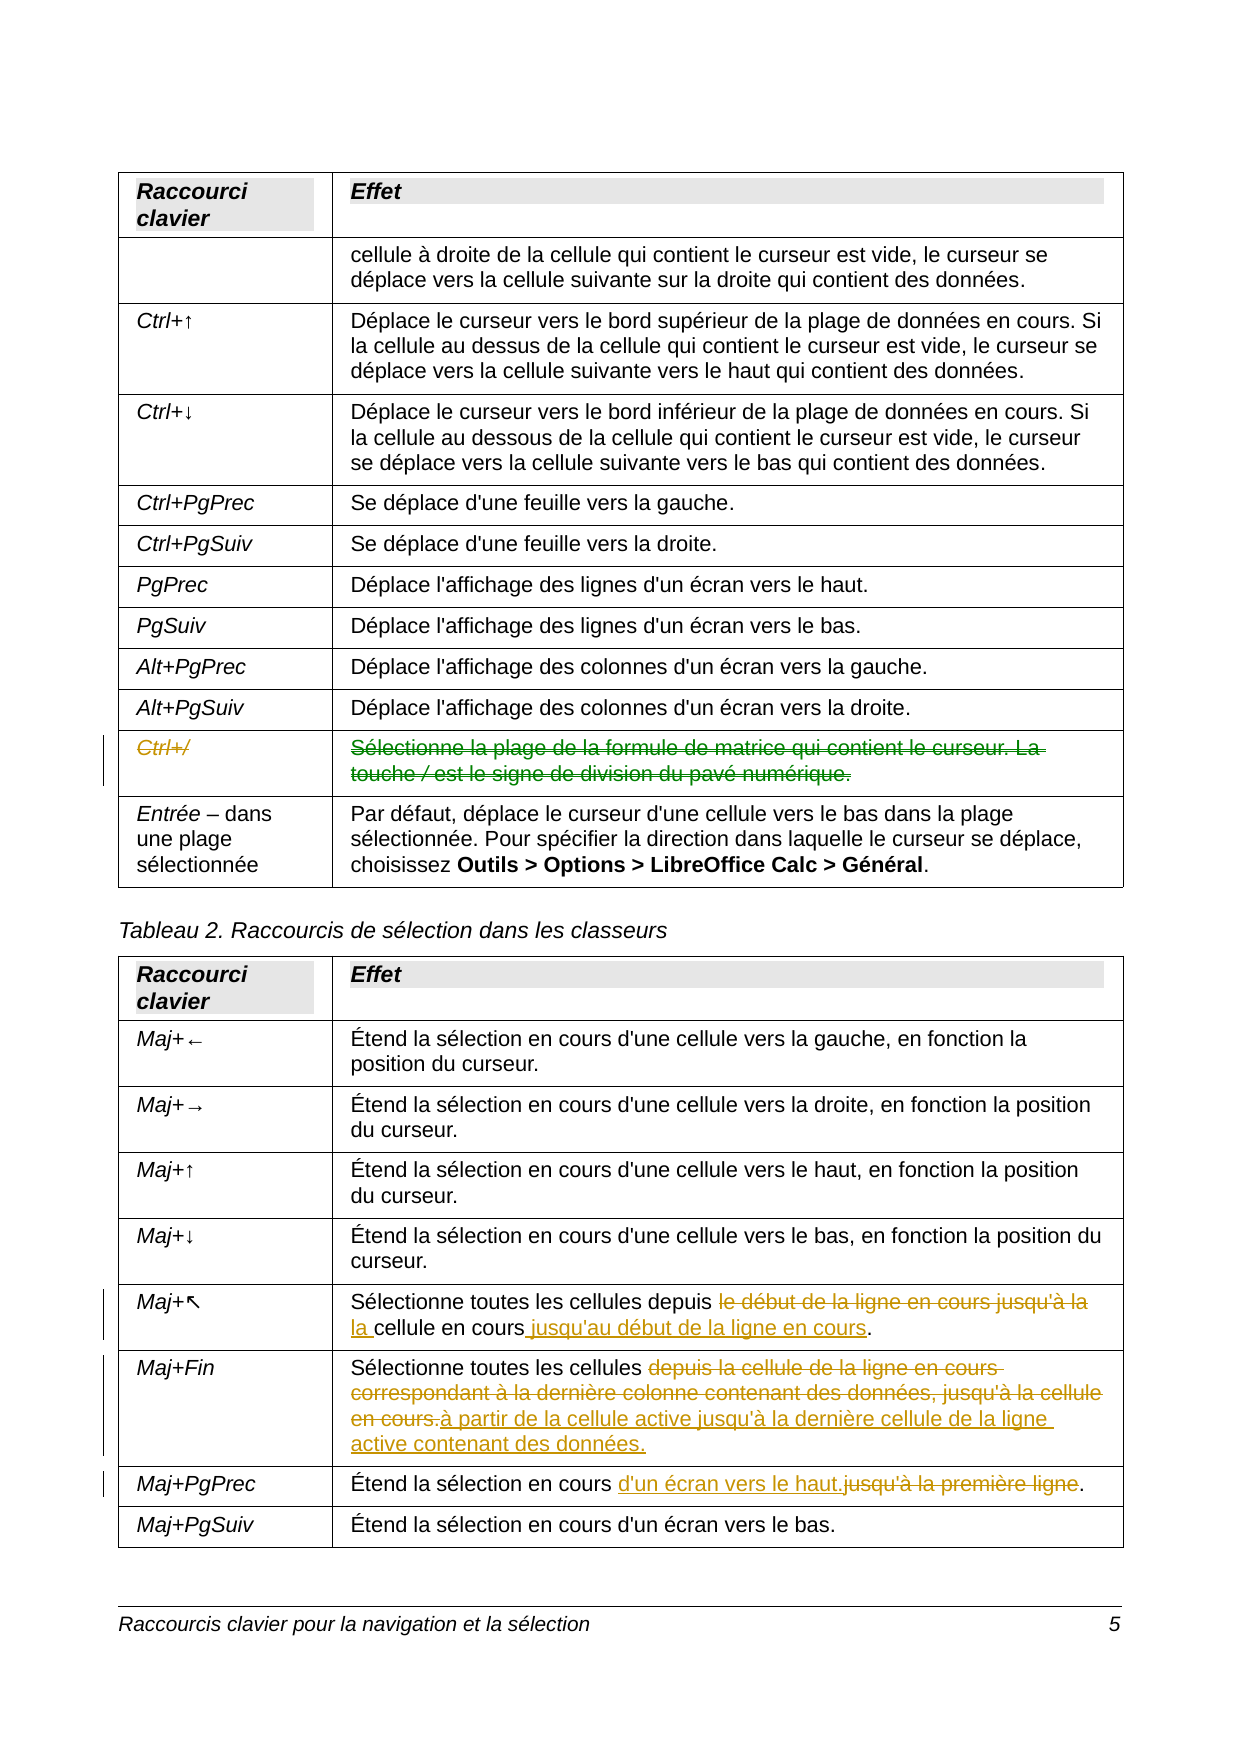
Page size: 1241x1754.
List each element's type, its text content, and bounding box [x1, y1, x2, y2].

text Tableau 2. Raccourcis de sélection dans les classeurs [118, 917, 1122, 943]
table_cell Déplace l'affichage des colonnes d'un écran vers la droite. [333, 690, 1123, 729]
table_cell Alt+PgSuiv [119, 690, 332, 729]
table_cell Maj+↓ [119, 1219, 332, 1283]
table_cell Ctrl+↑ [119, 304, 332, 393]
table_cell PgPrec [119, 567, 332, 607]
table_cell Étend la sélection en cours d'une cellule vers la gauche, en fonction la position du curseur. [333, 1021, 1123, 1086]
table_cell Sélectionne toutes les cellules depuis la cellule en cours jusqu'au début de la ligne en cours. [333, 1285, 1123, 1349]
table_cell Maj+↖ [119, 1285, 332, 1349]
table_cell Maj+PgSuiv [119, 1507, 332, 1547]
table_cell [119, 238, 332, 302]
table_cell [333, 731, 1123, 796]
table_cell [119, 731, 332, 796]
table_header Effet [333, 957, 1123, 1020]
table_cell Étend la sélection en cours d'un écran vers le bas. [333, 1507, 1123, 1547]
table_header Effet [333, 173, 1123, 237]
table_cell Étend la sélection en cours d'une cellule vers le bas, en fonction la position du curseur. [333, 1219, 1123, 1283]
table_cell Maj+↑ [119, 1153, 332, 1218]
table_cell Maj+Fin [119, 1351, 332, 1466]
table_cell Déplace l'affichage des lignes d'un écran vers le haut. [333, 567, 1123, 607]
table_header Raccourci clavier [119, 173, 332, 237]
table_cell Déplace l'affichage des lignes d'un écran vers le bas. [333, 608, 1123, 648]
table_cell Se déplace d'une feuille vers la droite. [333, 526, 1123, 566]
table_header Raccourci clavier [119, 957, 332, 1020]
table_cell Maj+→ [119, 1087, 332, 1152]
table_cell Étend la sélection en cours d'une cellule vers la droite, en fonction la position du curseur. [333, 1087, 1123, 1152]
table_cell Maj+PgPrec [119, 1467, 332, 1506]
table_cell Se déplace d'une feuille vers la gauche. [333, 486, 1123, 525]
table_cell Étend la sélection en cours d'une cellule vers le haut, en fonction la position du curseur. [333, 1153, 1123, 1218]
table_cell PgSuiv [119, 608, 332, 648]
table_cell Entrée – dans une plage sélectionnée [119, 797, 332, 887]
table_cell Ctrl+↓ [119, 395, 332, 484]
table_cell Sélectionne toutes les cellules à partir de la cellule active jusqu'à la dernière cellule de la ligne active contenant des données. [333, 1351, 1123, 1466]
table_cell Maj+← [119, 1021, 332, 1086]
table_cell Par défaut, déplace le curseur d'une cellule vers le bas dans la plage sélectionnée. Pour spécifier la direction dans laquelle le curseur se déplace, choisissez Outils > Options > LibreOffice Calc > Général. [333, 797, 1123, 887]
table_cell Ctrl+PgSuiv [119, 526, 332, 566]
table_cell Déplace le curseur vers le bord supérieur de la plage de données en cours. Si la cellule au dessus de la cellule qui contient le curseur est vide, le curseur se déplace vers la cellule suivante vers le haut qui contient des données. [333, 304, 1123, 393]
table_cell Étend la sélection en cours d'un écran vers le haut.. [333, 1467, 1123, 1506]
table_cell Déplace l'affichage des colonnes d'un écran vers la gauche. [333, 649, 1123, 689]
table_cell Déplace le curseur vers le bord inférieur de la plage de données en cours. Si la cellule au dessous de la cellule qui contient le curseur est vide, le curseur se déplace vers la cellule suivante vers le bas qui contient des données. [333, 395, 1123, 484]
table_cell Alt+PgPrec [119, 649, 332, 689]
table_cell cellule à droite de la cellule qui contient le curseur est vide, le curseur se déplace vers la cellule suivante sur la droite qui contient des données. [333, 238, 1123, 302]
table_cell Ctrl+PgPrec [119, 486, 332, 525]
